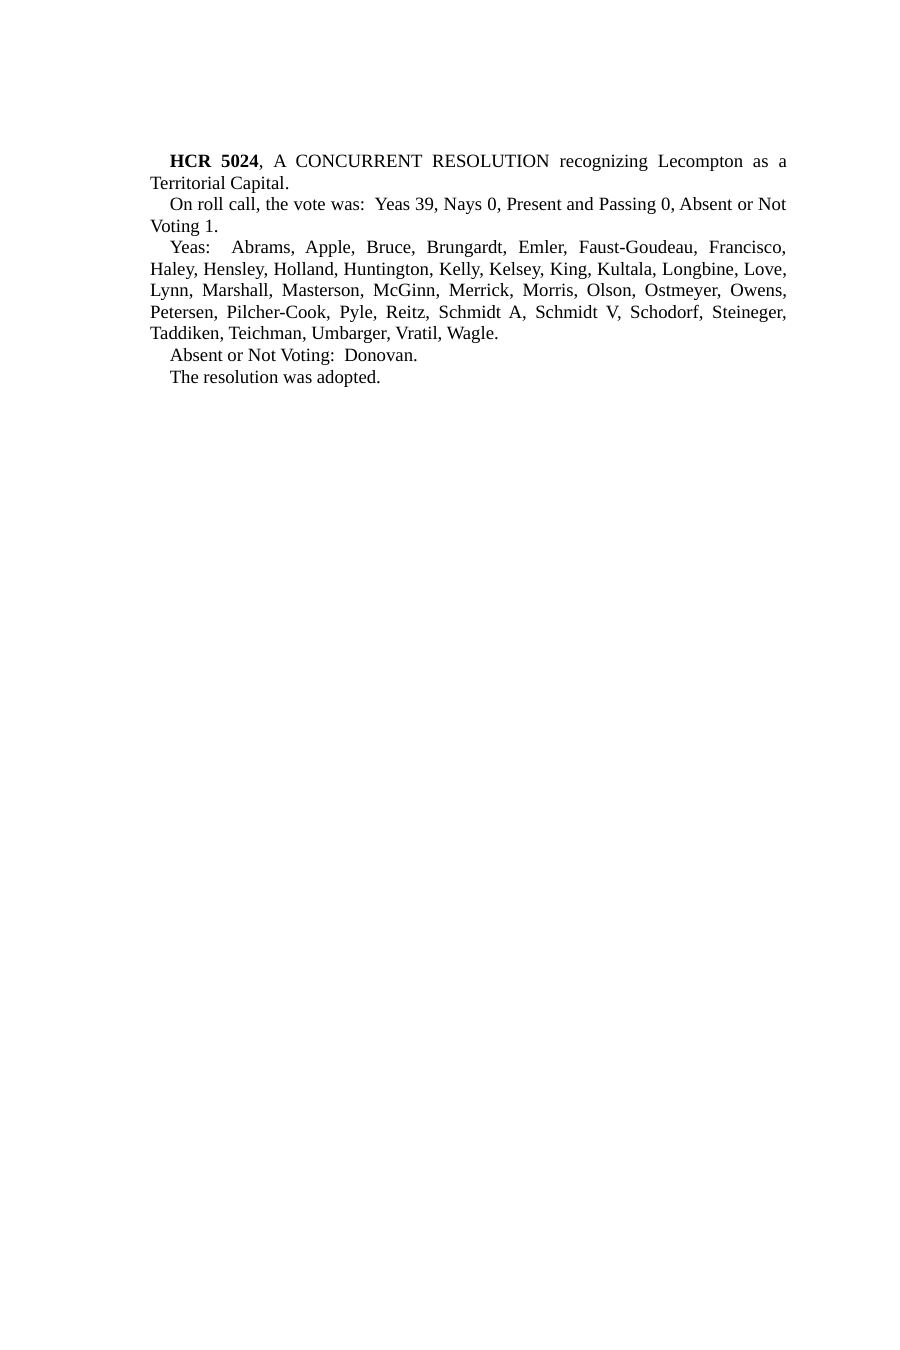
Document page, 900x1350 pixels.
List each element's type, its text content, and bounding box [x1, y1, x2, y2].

text HCR 5024, A CONCURRENT RESOLUTION recognizing Lecompton as a Territorial Capital. [150, 150, 787, 193]
text The resolution was adopted. [150, 366, 787, 387]
text Yeas: Abrams, Apple, Bruce, Brungardt, Emler, Faust-Goudeau, Francisco, Haley, Hensley, Holland, Huntington, Kelly, Kelsey, King, Kultala, Longbine, Love, Lynn, Marshall, Masterson, McGinn, Merrick, Morris, Olson, Ostmeyer, Owens, Petersen, Pilcher-Cook, Pyle, Reitz, Schmidt A, Schmidt V, Schodorf, Steineger, Taddiken, Teichman, Umbarger, Vratil, Wagle. [150, 236, 787, 344]
text Absent or Not Voting: Donovan. [150, 344, 787, 366]
text On roll call, the vote was: Yeas 39, Nays 0, Present and Passing 0, Absent or Not Voting 1. [150, 193, 787, 236]
